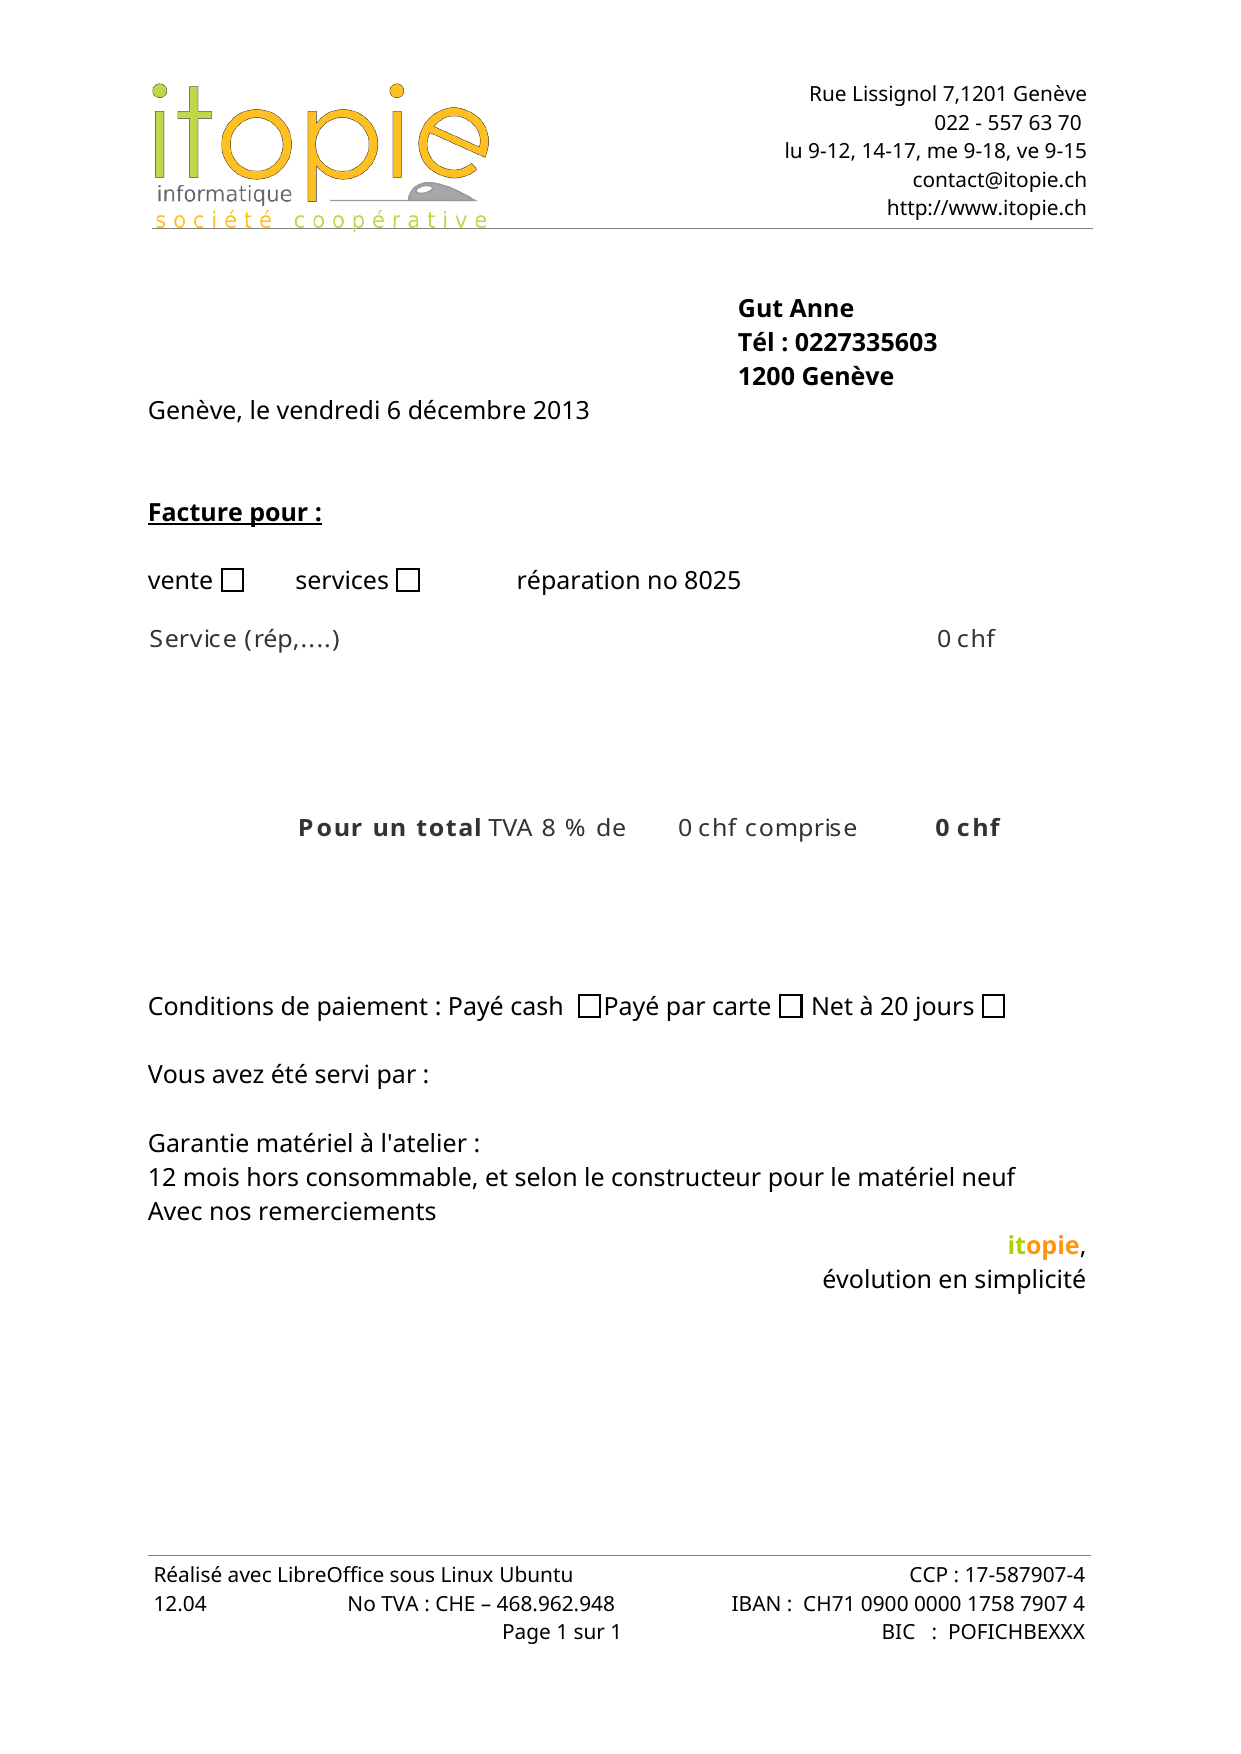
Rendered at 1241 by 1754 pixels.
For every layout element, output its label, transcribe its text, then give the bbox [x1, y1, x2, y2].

text Conditions de paiement : Payé cash Payé par carte Net à 20 jours [148, 989, 1093, 1023]
text Tél : 0227335603 [148, 324, 1093, 358]
text Avec nos remerciements [148, 1193, 1093, 1227]
text itopie, [148, 1227, 1093, 1262]
picture [138, 72, 500, 244]
text Gut Anne [148, 290, 1093, 324]
text Vous avez été servi par : [148, 1057, 1093, 1091]
text vente services réparation no 8025 [148, 563, 1093, 597]
text évolution en simplicité [148, 1262, 1093, 1296]
text 12 mois hors consommable, et selon le constructeur pour le matériel neuf [148, 1159, 1093, 1193]
text Garantie matériel à l'atelier : [148, 1125, 1093, 1159]
text Facture pour : [148, 495, 1093, 529]
text Genève, le vendredi 6 décembre 2013 [148, 392, 1093, 427]
text 1200 Genève [148, 358, 1093, 392]
